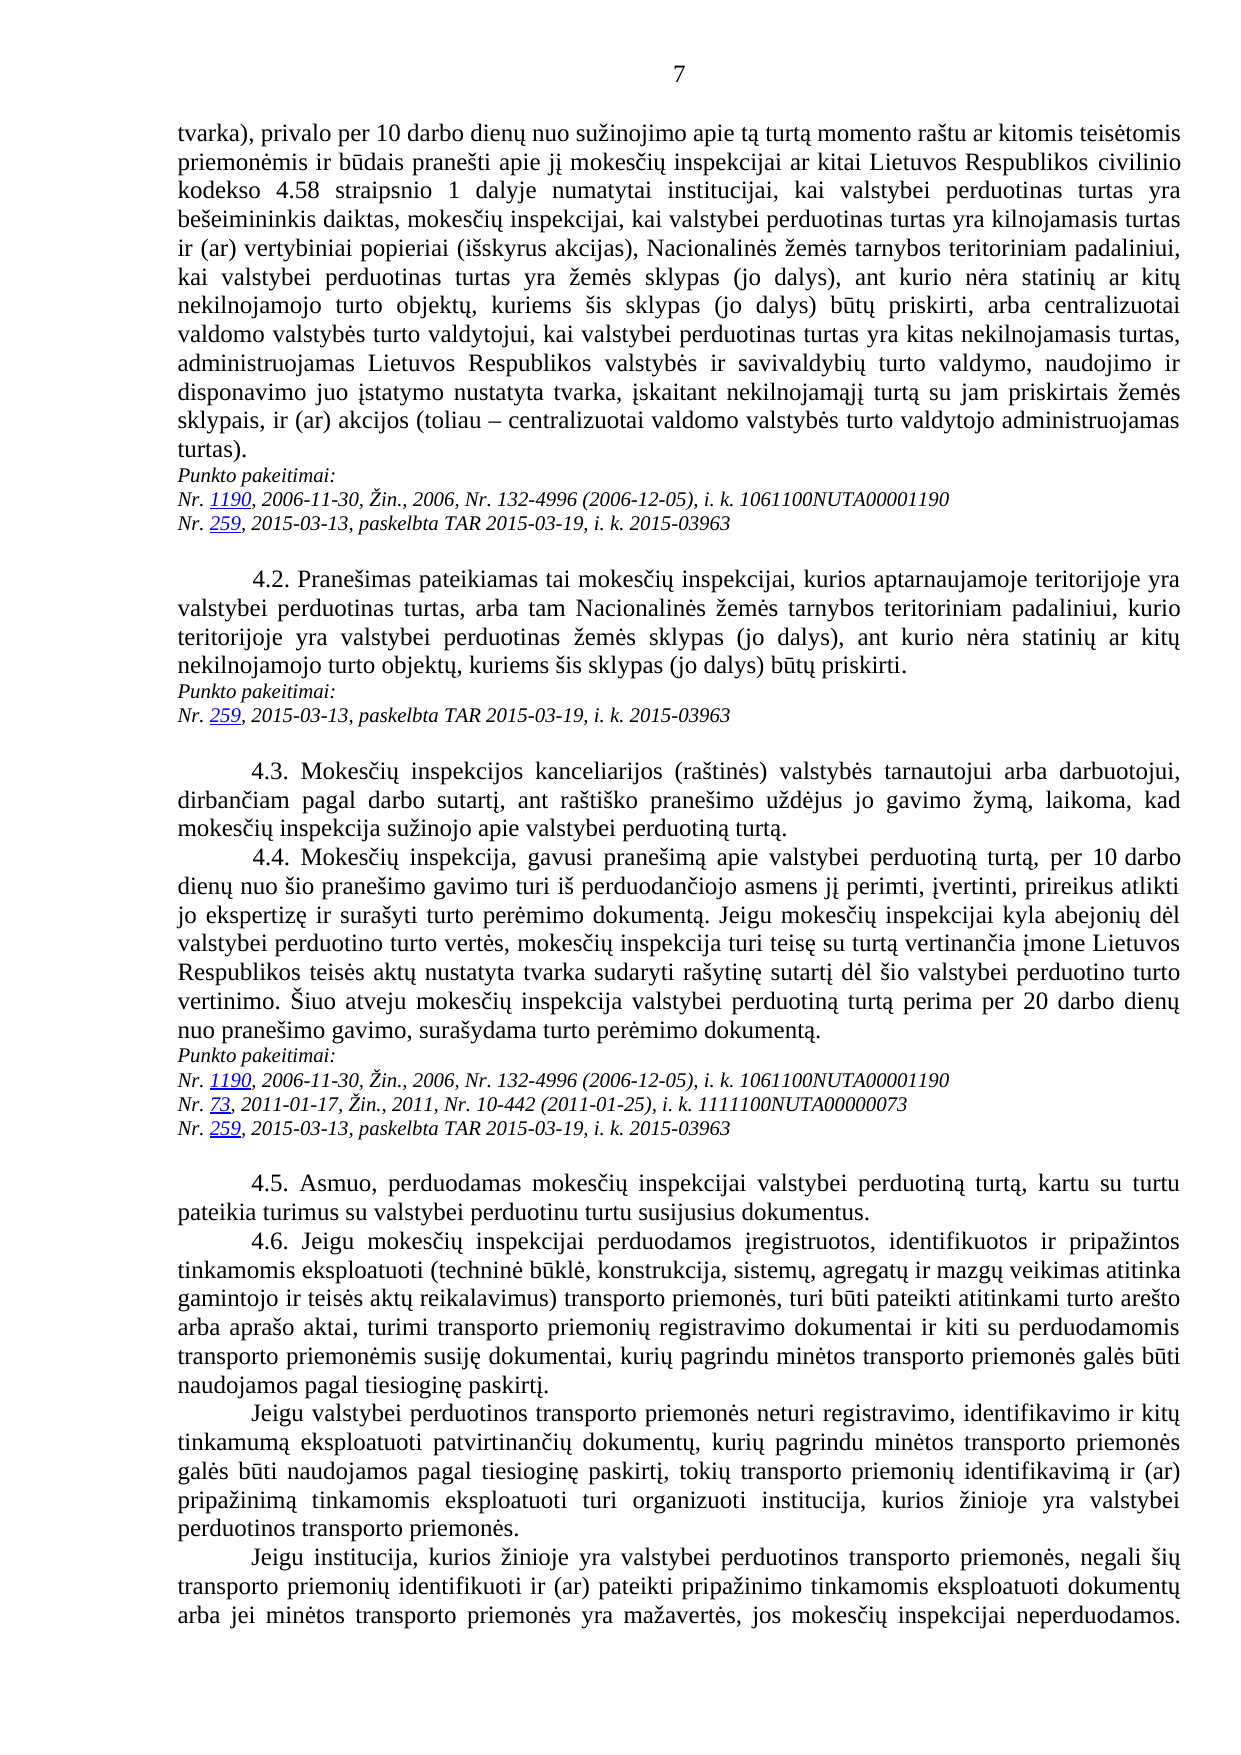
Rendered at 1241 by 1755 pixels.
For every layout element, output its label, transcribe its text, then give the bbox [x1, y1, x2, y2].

text Nr. 1190, 2006-11-30, Žin., 2006, Nr. 132-4996 (2006-12-05), i. k. 1061100NUTA00001190 [177, 487, 1181, 511]
text Nr. 73, 2011-01-17, Žin., 2011, Nr. 10-442 (2011-01-25), i. k. 1111100NUTA00000073 [177, 1092, 1181, 1116]
text 4.4. Mokesčių inspekcija, gavusi pranešimą apie valstybei perduotiną turtą, per 10 darbo dienų nuo šio pranešimo gavimo turi iš perduodančiojo asmens jį perimti, įvertinti, prireikus atlikti jo ekspertizę ir surašyti turto perėmimo dokumentą. Jeigu mokesčių inspekcijai kyla abejonių dėl valstybei perduotino turto vertės, mokesčių inspekcija turi teisę su turtą vertinančia įmone Lietuvos Respublikos teisės aktų nustatyta tvarka sudaryti rašytinę sutartį dėl šio valstybei perduotino turto vertinimo. Šiuo atveju mokesčių inspekcija valstybei perduotiną turtą perima per 20 darbo dienų nuo pranešimo gavimo, surašydama turto perėmimo dokumentą. [177, 842, 1181, 1043]
text Punkto pakeitimai: [177, 463, 1181, 487]
text Nr. 259, 2015-03-13, paskelbta TAR 2015-03-19, i. k. 2015-03963 [177, 703, 1181, 727]
text tvarka), privalo per 10 darbo dienų nuo sužinojimo apie tą turtą momento raštu ar kitomis teisėtomis priemonėmis ir būdais pranešti apie jį mokesčių inspekcijai ar kitai Lietuvos Respublikos civilinio kodekso 4.58 straipsnio 1 dalyje numatytai institucijai, kai valstybei perduotinas turtas yra bešeimininkis daiktas, mokesčių inspekcijai, kai valstybei perduotinas turtas yra kilnojamasis turtas ir (ar) vertybiniai popieriai (išskyrus akcijas), Nacionalinės žemės tarnybos teritoriniam padaliniui, kai valstybei perduotinas turtas yra žemės sklypas (jo dalys), ant kurio nėra statinių ar kitų nekilnojamojo turto objektų, kuriems šis sklypas (jo dalys) būtų priskirti, arba centralizuotai valdomo valstybės turto valdytojui, kai valstybei perduotinas turtas yra kitas nekilnojamasis turtas, administruojamas Lietuvos Respublikos valstybės ir savivaldybių turto valdymo, naudojimo ir disponavimo juo įstatymo nustatyta tvarka, įskaitant nekilnojamąjį turtą su jam priskirtais žemės sklypais, ir (ar) akcijos (toliau – centralizuotai valdomo valstybės turto valdytojo administruojamas turtas). [177, 118, 1181, 463]
text 4.3. Mokesčių inspekcijos kanceliarijos (raštinės) valstybės tarnautojui arba darbuotojui, dirbančiam pagal darbo sutartį, ant raštiško pranešimo uždėjus jo gavimo žymą, laikoma, kad mokesčių inspekcija sužinojo apie valstybei perduotiną turtą. [177, 756, 1181, 842]
text Punkto pakeitimai: [177, 679, 1181, 703]
text Jeigu institucija, kurios žinioje yra valstybei perduotinos transporto priemonės, negali šių transporto priemonių identifikuoti ir (ar) pateikti pripažinimo tinkamomis eksploatuoti dokumentų arba jei minėtos transporto priemonės yra mažavertės, jos mokesčių inspekcijai neperduodamos. [177, 1542, 1181, 1628]
text Nr. 1190, 2006-11-30, Žin., 2006, Nr. 132-4996 (2006-12-05), i. k. 1061100NUTA00001190 [177, 1067, 1181, 1092]
text Jeigu valstybei perduotinos transporto priemonės neturi registravimo, identifikavimo ir kitų tinkamumą eksploatuoti patvirtinančių dokumentų, kurių pagrindu minėtos transporto priemonės galės būti naudojamos pagal tiesioginę paskirtį, tokių transporto priemonių identifikavimą ir (ar) pripažinimą tinkamomis eksploatuoti turi organizuoti institucija, kurios žinioje yra valstybei perduotinos transporto priemonės. [177, 1398, 1181, 1542]
text 4.6. Jeigu mokesčių inspekcijai perduodamos įregistruotos, identifikuotos ir pripažintos tinkamomis eksploatuoti (techninė būklė, konstrukcija, sistemų, agregatų ir mazgų veikimas atitinka gamintojo ir teisės aktų reikalavimus) transporto priemonės, turi būti pateikti atitinkami turto arešto arba aprašo aktai, turimi transporto priemonių registravimo dokumentai ir kiti su perduodamomis transporto priemonėmis susiję dokumentai, kurių pagrindu minėtos transporto priemonės galės būti naudojamos pagal tiesioginę paskirtį. [177, 1226, 1181, 1398]
text Punkto pakeitimai: [177, 1043, 1181, 1067]
text Nr. 259, 2015-03-13, paskelbta TAR 2015-03-19, i. k. 2015-03963 [177, 511, 1181, 535]
text Nr. 259, 2015-03-13, paskelbta TAR 2015-03-19, i. k. 2015-03963 [177, 1116, 1181, 1140]
text 4.5. Asmuo, perduodamas mokesčių inspekcijai valstybei perduotiną turtą, kartu su turtu pateikia turimus su valstybei perduotinu turtu susijusius dokumentus. [177, 1168, 1181, 1226]
text 4.2. Pranešimas pateikiamas tai mokesčių inspekcijai, kurios aptarnaujamoje teritorijoje yra valstybei perduotinas turtas, arba tam Nacionalinės žemės tarnybos teritoriniam padaliniui, kurio teritorijoje yra valstybei perduotinas žemės sklypas (jo dalys), ant kurio nėra statinių ar kitų nekilnojamojo turto objektų, kuriems šis sklypas (jo dalys) būtų priskirti. [177, 564, 1181, 679]
